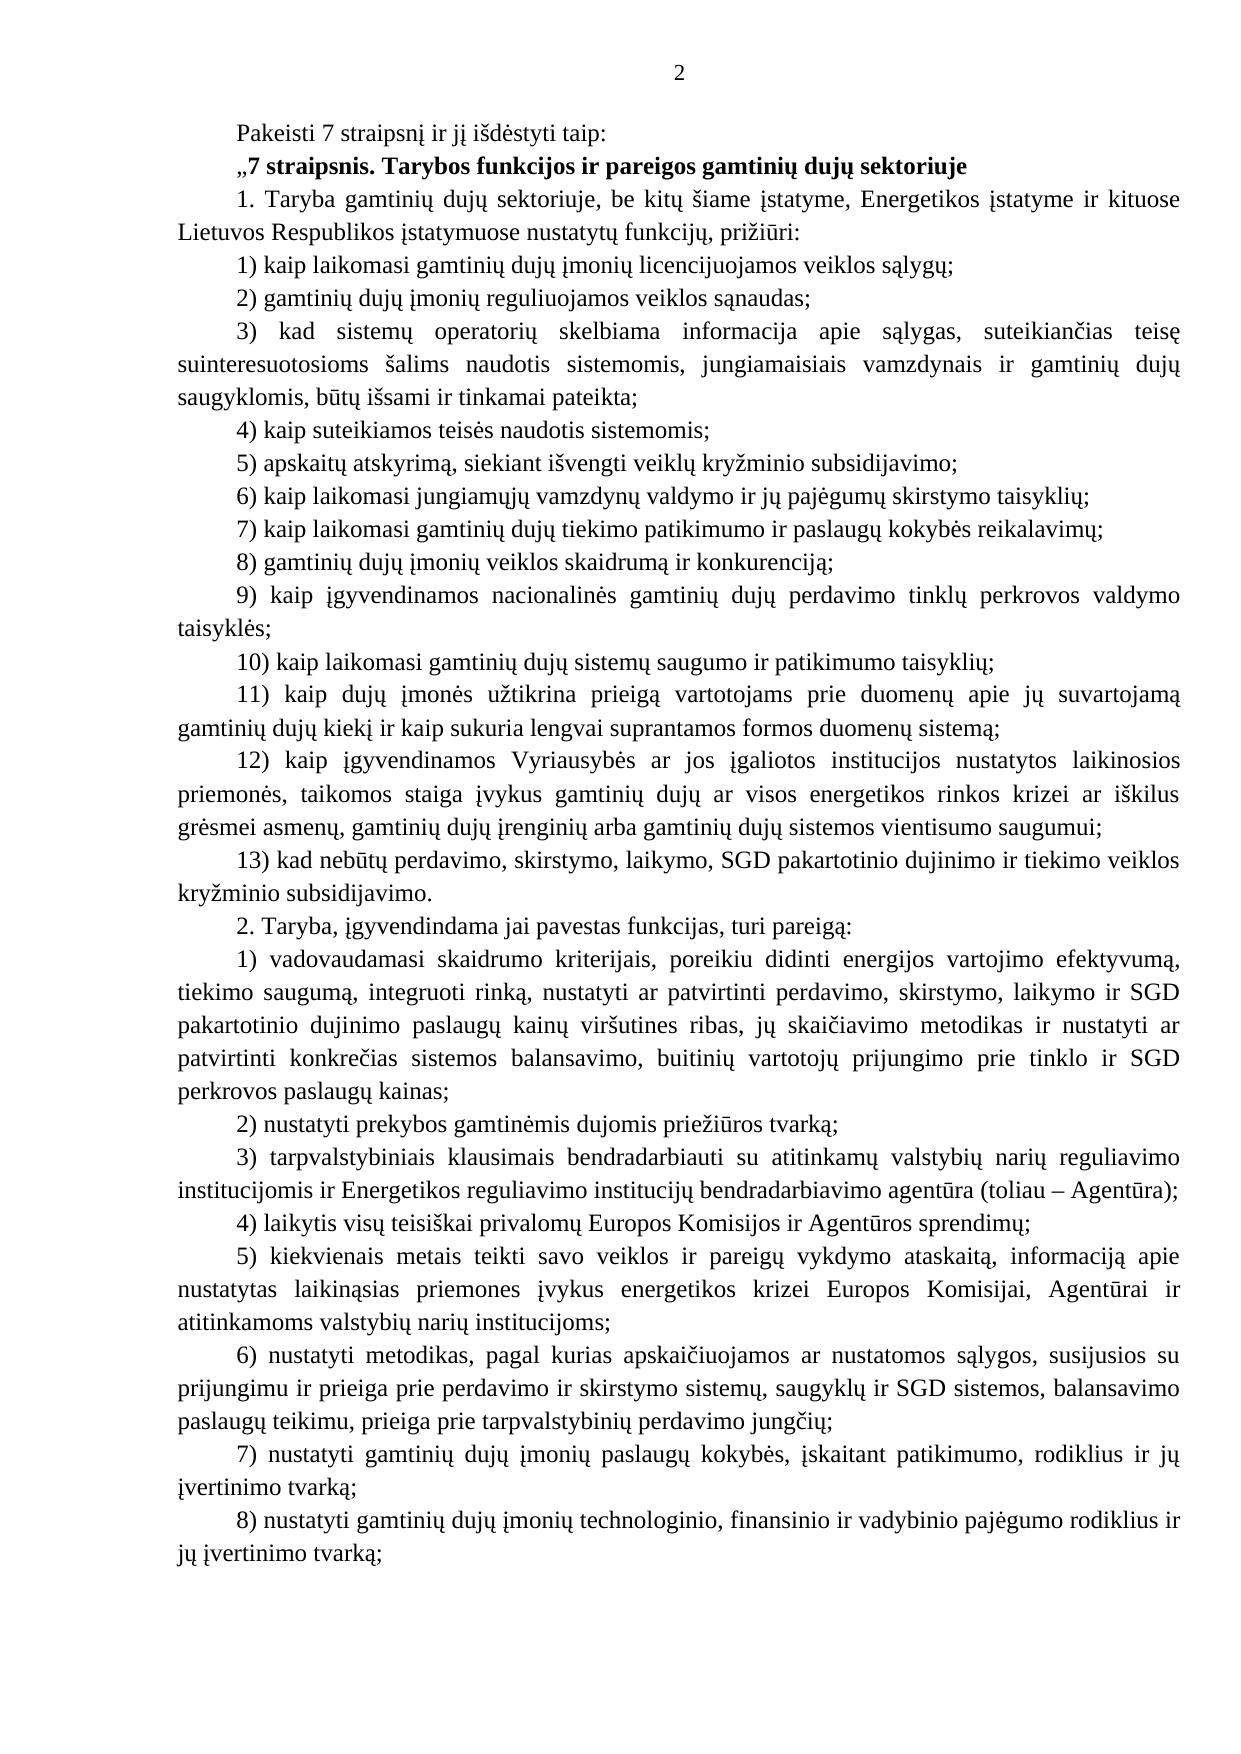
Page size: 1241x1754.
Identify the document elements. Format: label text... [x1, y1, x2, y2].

text 5) apskaitų atskyrimą, siekiant išvengti veiklų kryžminio subsidijavimo; [177, 448, 1181, 477]
text 7) kaip laikomasi gamtinių dujų tiekimo patikimumo ir paslaugų kokybės reikalavimų; [177, 514, 1181, 543]
text 3) tarpvalstybiniais klausimais bendradarbiauti su atitinkamų valstybių narių reguliavimo institucijomis ir Energetikos reguliavimo institucijų bendradarbiavimo agentūra (toliau – Agentūra); [177, 1142, 1181, 1204]
text 2) gamtinių dujų įmonių reguliuojamos veiklos sąnaudas; [177, 283, 1181, 312]
text 1. Taryba gamtinių dujų sektoriuje, be kitų šiame įstatyme, Energetikos įstatyme ir kituose Lietuvos Respublikos įstatymuose nustatytų funkcijų, prižiūri: [177, 184, 1181, 246]
text 8) gamtinių dujų įmonių veiklos skaidrumą ir konkurenciją; [177, 547, 1181, 576]
text 2. Taryba, įgyvendindama jai pavestas funkcijas, turi pareigą: [177, 911, 1181, 939]
text 11) kaip dujų įmonės užtikrina prieigą vartotojams prie duomenų apie jų suvartojamą gamtinių dujų kiekį ir kaip sukuria lengvai suprantamos formos duomenų sistemą; [177, 679, 1181, 741]
text 6) nustatyti metodikas, pagal kurias apskaičiuojamos ar nustatomos sąlygos, susijusios su prijungimu ir prieiga prie perdavimo ir skirstymo sistemų, saugyklų ir SGD sistemos, balansavimo paslaugų teikimu, prieiga prie tarpvalstybinių perdavimo jungčių; [177, 1340, 1181, 1435]
text 5) kiekvienais metais teikti savo veiklos ir pareigų vykdymo ataskaitą, informaciją apie nustatytas laikinąsias priemones įvykus energetikos krizei Europos Komisijai, Agentūrai ir atitinkamoms valstybių narių institucijoms; [177, 1241, 1181, 1336]
text 10) kaip laikomasi gamtinių dujų sistemų saugumo ir patikimumo taisyklių; [177, 647, 1181, 675]
text 6) kaip laikomasi jungiamųjų vamzdynų valdymo ir jų pajėgumų skirstymo taisyklių; [177, 481, 1181, 510]
text 9) kaip įgyvendinamos nacionalinės gamtinių dujų perdavimo tinklų perkrovos valdymo taisyklės; [177, 581, 1181, 642]
text 8) nustatyti gamtinių dujų įmonių technologinio, finansinio ir vadybinio pajėgumo rodiklius ir jų įvertinimo tvarką; [177, 1505, 1181, 1567]
text 4) kaip suteikiamos teisės naudotis sistemomis; [177, 415, 1181, 444]
text 12) kaip įgyvendinamos Vyriausybės ar jos įgaliotos institucijos nustatytos laikinosios priemonės, taikomos staiga įvykus gamtinių dujų ar visos energetikos rinkos krizei ar iškilus grėsmei asmenų, gamtinių dujų įrenginių arba gamtinių dujų sistemos vientisumo saugumui; [177, 746, 1181, 840]
text 13) kad nebūtų perdavimo, skirstymo, laikymo, SGD pakartotinio dujinimo ir tiekimo veiklos kryžminio subsidijavimo. [177, 845, 1181, 906]
text 7) nustatyti gamtinių dujų įmonių paslaugų kokybės, įskaitant patikimumo, rodiklius ir jų įvertinimo tvarką; [177, 1439, 1181, 1501]
text 3) kad sistemų operatorių skelbiama informacija apie sąlygas, suteikiančias teisę suinteresuotosioms šalims naudotis sistemomis, jungiamaisiais vamzdynais ir gamtinių dujų saugyklomis, būtų išsami ir tinkamai pateikta; [177, 316, 1181, 411]
text 1) vadovaudamasi skaidrumo kriterijais, poreikiu didinti energijos vartojimo efektyvumą, tiekimo saugumą, integruoti rinką, nustatyti ar patvirtinti perdavimo, skirstymo, laikymo ir SGD pakartotinio dujinimo paslaugų kainų viršutines ribas, jų skaičiavimo metodikas ir nustatyti ar patvirtinti konkrečias sistemos balansavimo, buitinių vartotojų prijungimo prie tinklo ir SGD perkrovos paslaugų kainas; [177, 944, 1181, 1104]
text Pakeisti 7 straipsnį ir jį išdėstyti taip: [177, 118, 1181, 147]
text „7 straipsnis. Tarybos funkcijos ir pareigos gamtinių dujų sektoriuje [177, 151, 1181, 180]
text 2) nustatyti prekybos gamtinėmis dujomis priežiūros tvarką; [177, 1109, 1181, 1138]
text 4) laikytis visų teisiškai privalomų Europos Komisijos ir Agentūros sprendimų; [177, 1208, 1181, 1237]
text 1) kaip laikomasi gamtinių dujų įmonių licencijuojamos veiklos sąlygų; [177, 250, 1181, 279]
